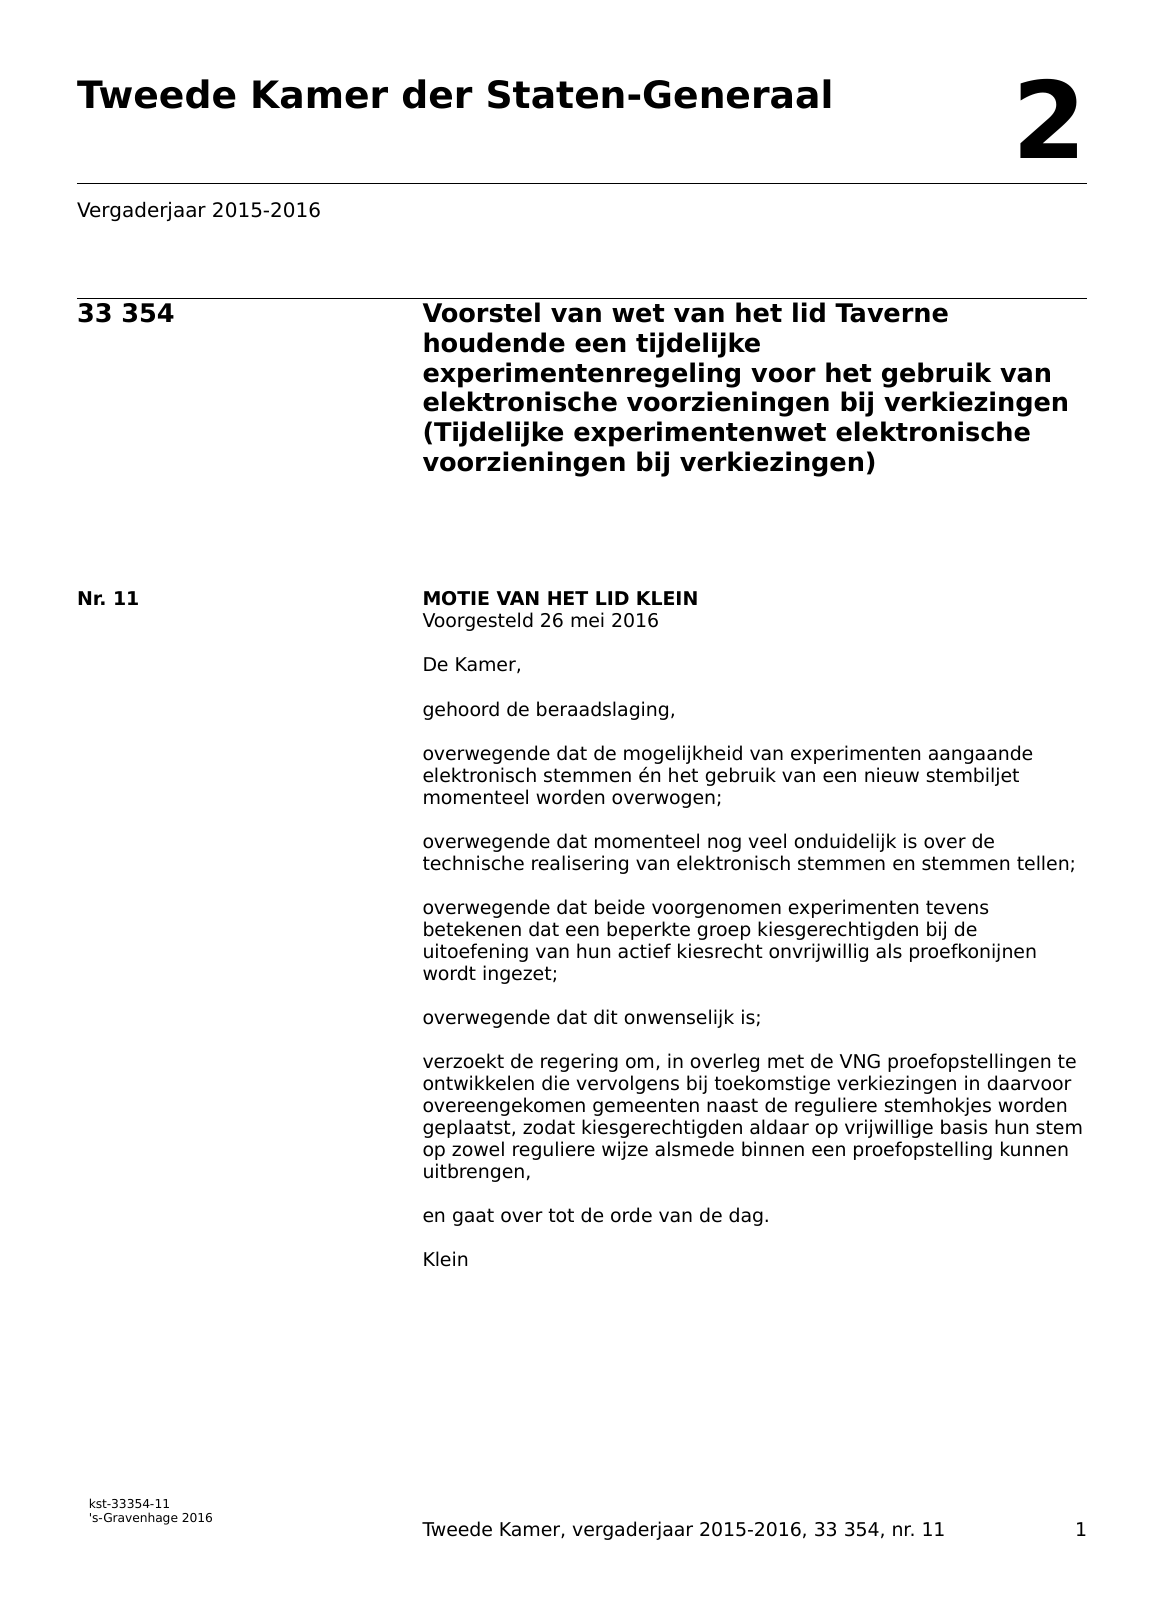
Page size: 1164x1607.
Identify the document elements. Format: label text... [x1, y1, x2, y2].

text en gaat over tot de orde van de dag. [422, 1205, 1087, 1227]
text overwegende dat dit onwenselijk is; [422, 1007, 1087, 1029]
text Voorgesteld 26 mei 2016 [422, 610, 1087, 632]
text overwegende dat beide voorgenomen experimenten tevens betekenen dat een beperkte groep kiesgerechtigden bij de uitoefening van hun actief kiesrecht onvrijwillig als proefkonijnen wordt ingezet; [422, 897, 1087, 985]
subtitle Nr. 11 MOTIE VAN HET LID KLEIN [77, 588, 1087, 610]
table_header 2 [886, 59, 1087, 183]
text verzoekt de regering om, in overleg met de VNG proefopstellingen te ontwikkelen die vervolgens bij toekomstige verkiezingen in daarvoor overeengekomen gemeenten naast de reguliere stemhokjes worden geplaatst, zodat kiesgerechtigden aldaar op vrijwillige basis hun stem op zowel reguliere wijze alsmede binnen een proefopstelling kunnen uitbrengen, [422, 1051, 1087, 1183]
text Klein [422, 1249, 1087, 1271]
text 's-Gravenhage 2016 [88, 1511, 323, 1525]
table_header Tweede Kamer der Staten-Generaal [77, 59, 886, 183]
subtitle 33 354 Voorstel van wet van het lid Taverne houdende een tijdelijke experimentenregeling voor het gebruik van elektronische voorzieningen bij verkiezingen (Tijdelijke experimentenwet elektronische voorzieningen bij verkiezingen) [77, 299, 1087, 477]
text gehoord de beraadslaging, [422, 698, 1087, 720]
table_cell Vergaderjaar 2015-2016 [77, 184, 1087, 298]
text overwegende dat momenteel nog veel onduidelijk is over de technische realisering van elektronisch stemmen en stemmen tellen; [422, 831, 1087, 875]
text De Kamer, [422, 654, 1087, 676]
text kst-33354-11 [88, 1497, 323, 1511]
text overwegende dat de mogelijkheid van experimenten aangaande elektronisch stemmen én het gebruik van een nieuw stembiljet momenteel worden overwogen; [422, 743, 1087, 808]
